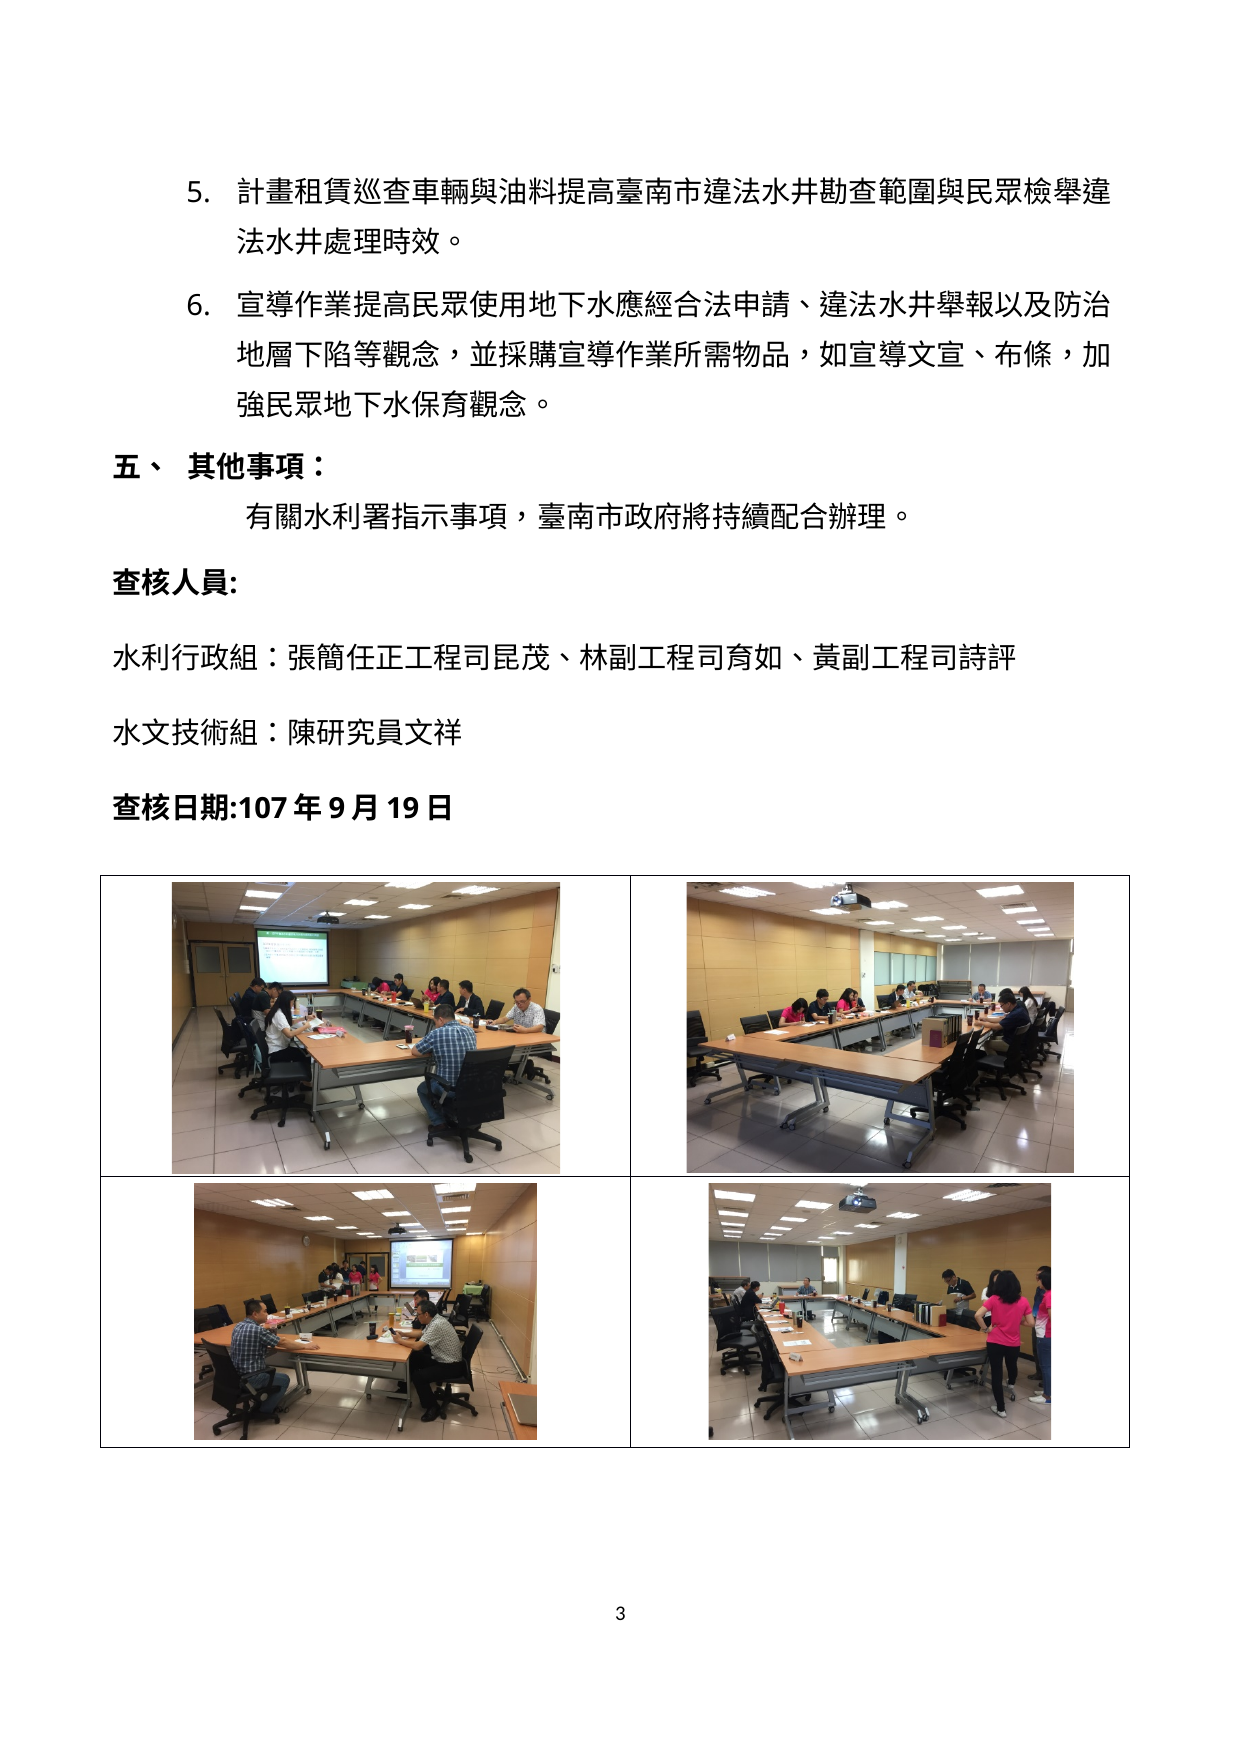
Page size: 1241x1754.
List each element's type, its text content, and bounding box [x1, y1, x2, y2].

table_header [631, 876, 1129, 1176]
list 其他事項： [112, 437, 1128, 487]
picture [708, 1183, 1052, 1440]
text 查核日期:107年9月19日 [112, 762, 1128, 837]
text 水利行政組：張簡任正工程司昆茂、林副工程司育如、黃副工程司詩評 [112, 612, 1128, 687]
table_cell [101, 1177, 630, 1447]
text 水文技術組：陳研究員文祥 [112, 687, 1128, 762]
picture [686, 882, 1074, 1173]
list 計畫租賃巡查車輛與油料提高臺南市違法水井勘查範圍與民眾檢舉違法水井處理時效。 [186, 162, 1128, 262]
table_cell [631, 1177, 1129, 1447]
table_header [101, 876, 630, 1176]
text 查核人員: [112, 537, 1128, 612]
text 有關水利署指示事項，臺南市政府將持續配合辦理。 [245, 487, 1128, 537]
picture [171, 882, 561, 1174]
list 宣導作業提高民眾使用地下水應經合法申請、違法水井舉報以及防治地層下陷等觀念，並採購宣導作業所需物品，如宣導文宣、布條，加強民眾地下水保育觀念。 [186, 275, 1128, 425]
picture [194, 1183, 537, 1440]
